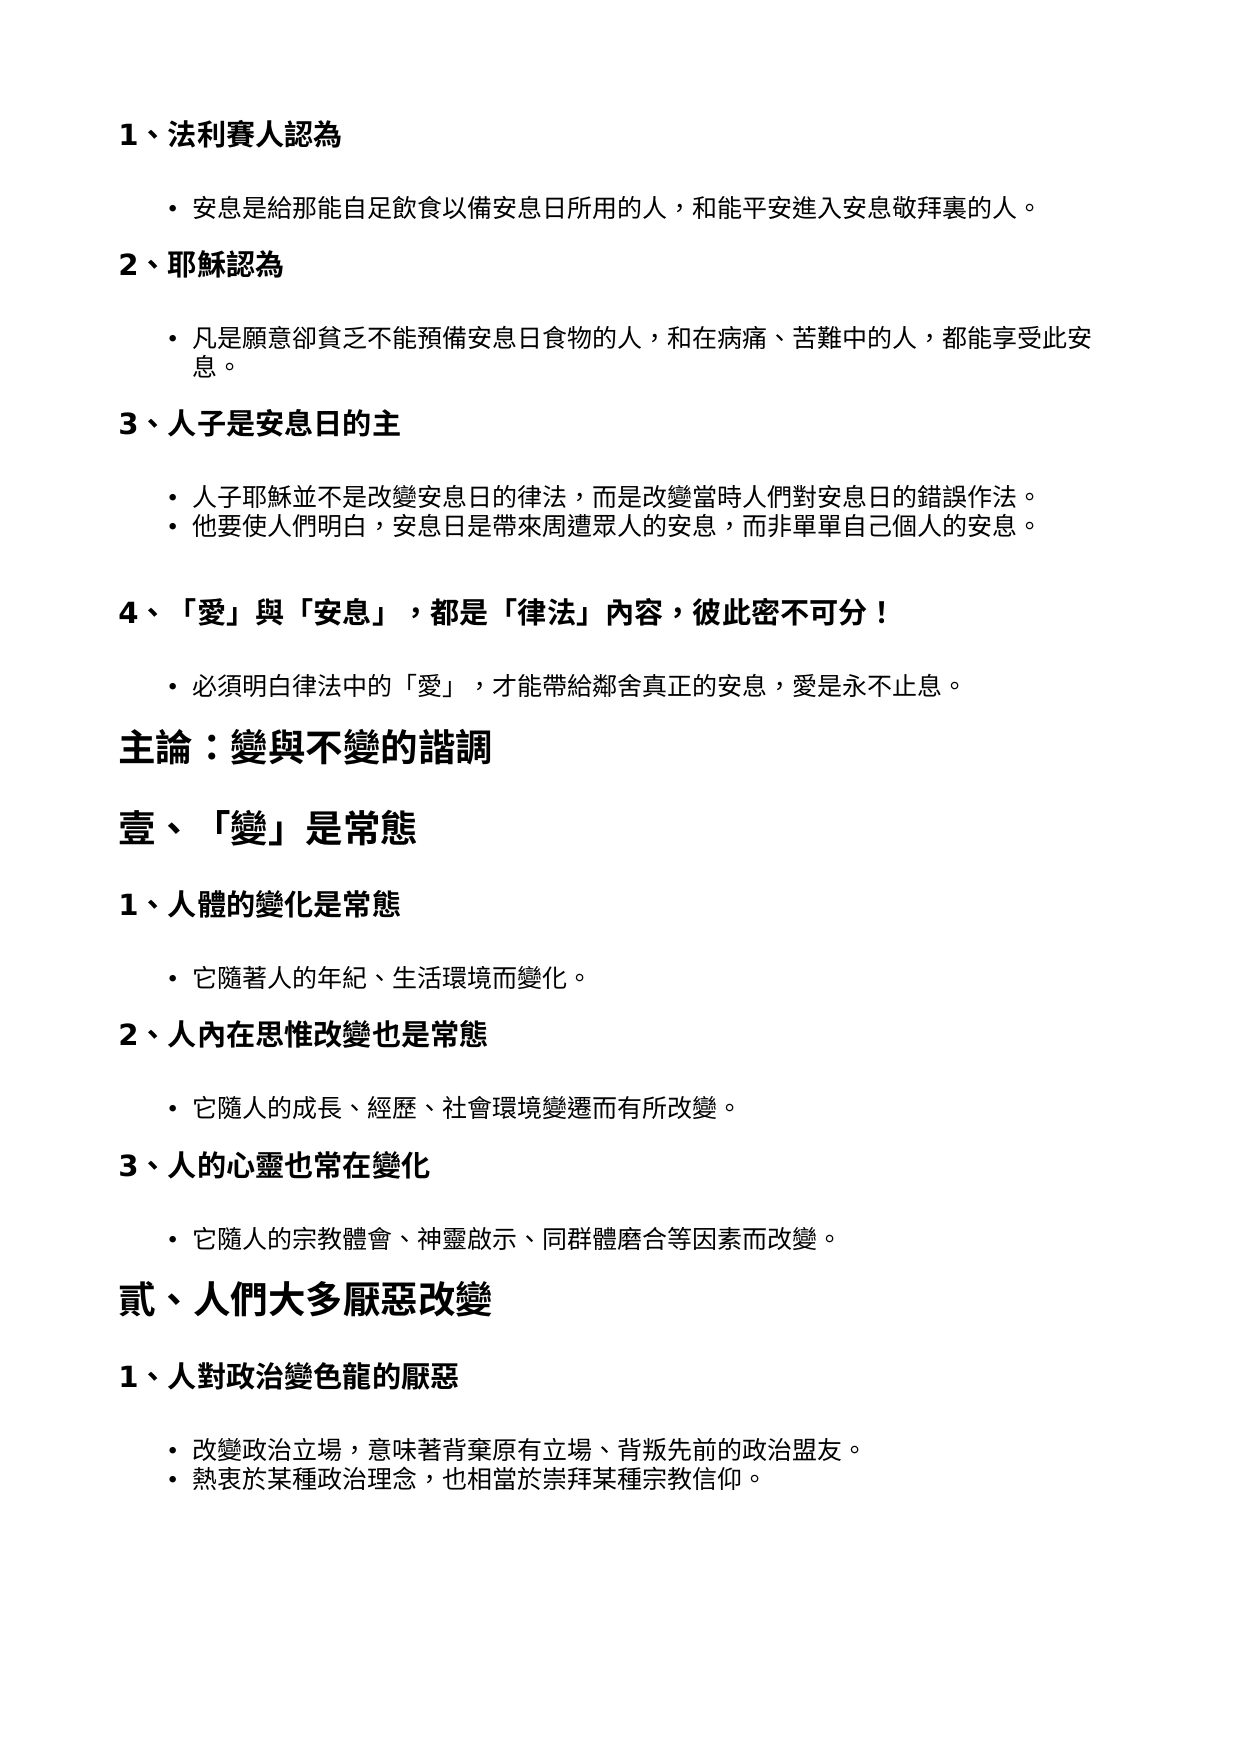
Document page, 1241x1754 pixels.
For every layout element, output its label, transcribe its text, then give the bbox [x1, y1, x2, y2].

list 它隨人的宗教體會、神靈啟示、同群體磨合等因素而改變。 [177, 1225, 1122, 1254]
subtitle 2、耶穌認為 [118, 248, 1122, 282]
list 改變政治立場，意味著背棄原有立場、背叛先前的政治盟友。 [177, 1436, 1122, 1465]
list 他要使人們明白，安息日是帶來周遭眾人的安息，而非單單自己個人的安息。 [177, 513, 1122, 542]
subtitle 貳、人們大多厭惡改變 [118, 1279, 1122, 1323]
list 安息是給那能自足飲食以備安息日所用的人，和能平安進入安息敬拜裏的人。 [177, 194, 1122, 223]
list 人子耶穌並不是改變安息日的律法，而是改變當時人們對安息日的錯誤作法。 [177, 483, 1122, 513]
subtitle 3、人子是安息日的主 [118, 407, 1122, 441]
subtitle 1、人對政治變色龍的厭惡 [118, 1360, 1122, 1394]
subtitle 1、法利賽人認為 [118, 118, 1122, 152]
subtitle 3、人的心靈也常在變化 [118, 1149, 1122, 1183]
subtitle 壹、「變」是常態 [118, 807, 1122, 851]
subtitle 主論：變與不變的諧調 [118, 726, 1122, 770]
list 它隨著人的年紀、生活環境而變化。 [177, 964, 1122, 994]
subtitle 1、人體的變化是常態 [118, 889, 1122, 923]
subtitle 2、人內在思惟改變也是常態 [118, 1019, 1122, 1053]
subtitle 4、「愛」與「安息」，都是「律法」內容，彼此密不可分！ [118, 596, 1122, 630]
list 熱衷於某種政治理念，也相當於崇拜某種宗教信仰。 [177, 1465, 1122, 1494]
list 凡是願意卻貧乏不能預備安息日食物的人，和在病痛、苦難中的人，都能享受此安息。 [177, 324, 1122, 382]
list 它隨人的成長、經歷、社會環境變遷而有所改變。 [177, 1095, 1122, 1124]
list 必須明白律法中的「愛」，才能帶給鄰舍真正的安息，愛是永不止息。 [177, 672, 1122, 701]
